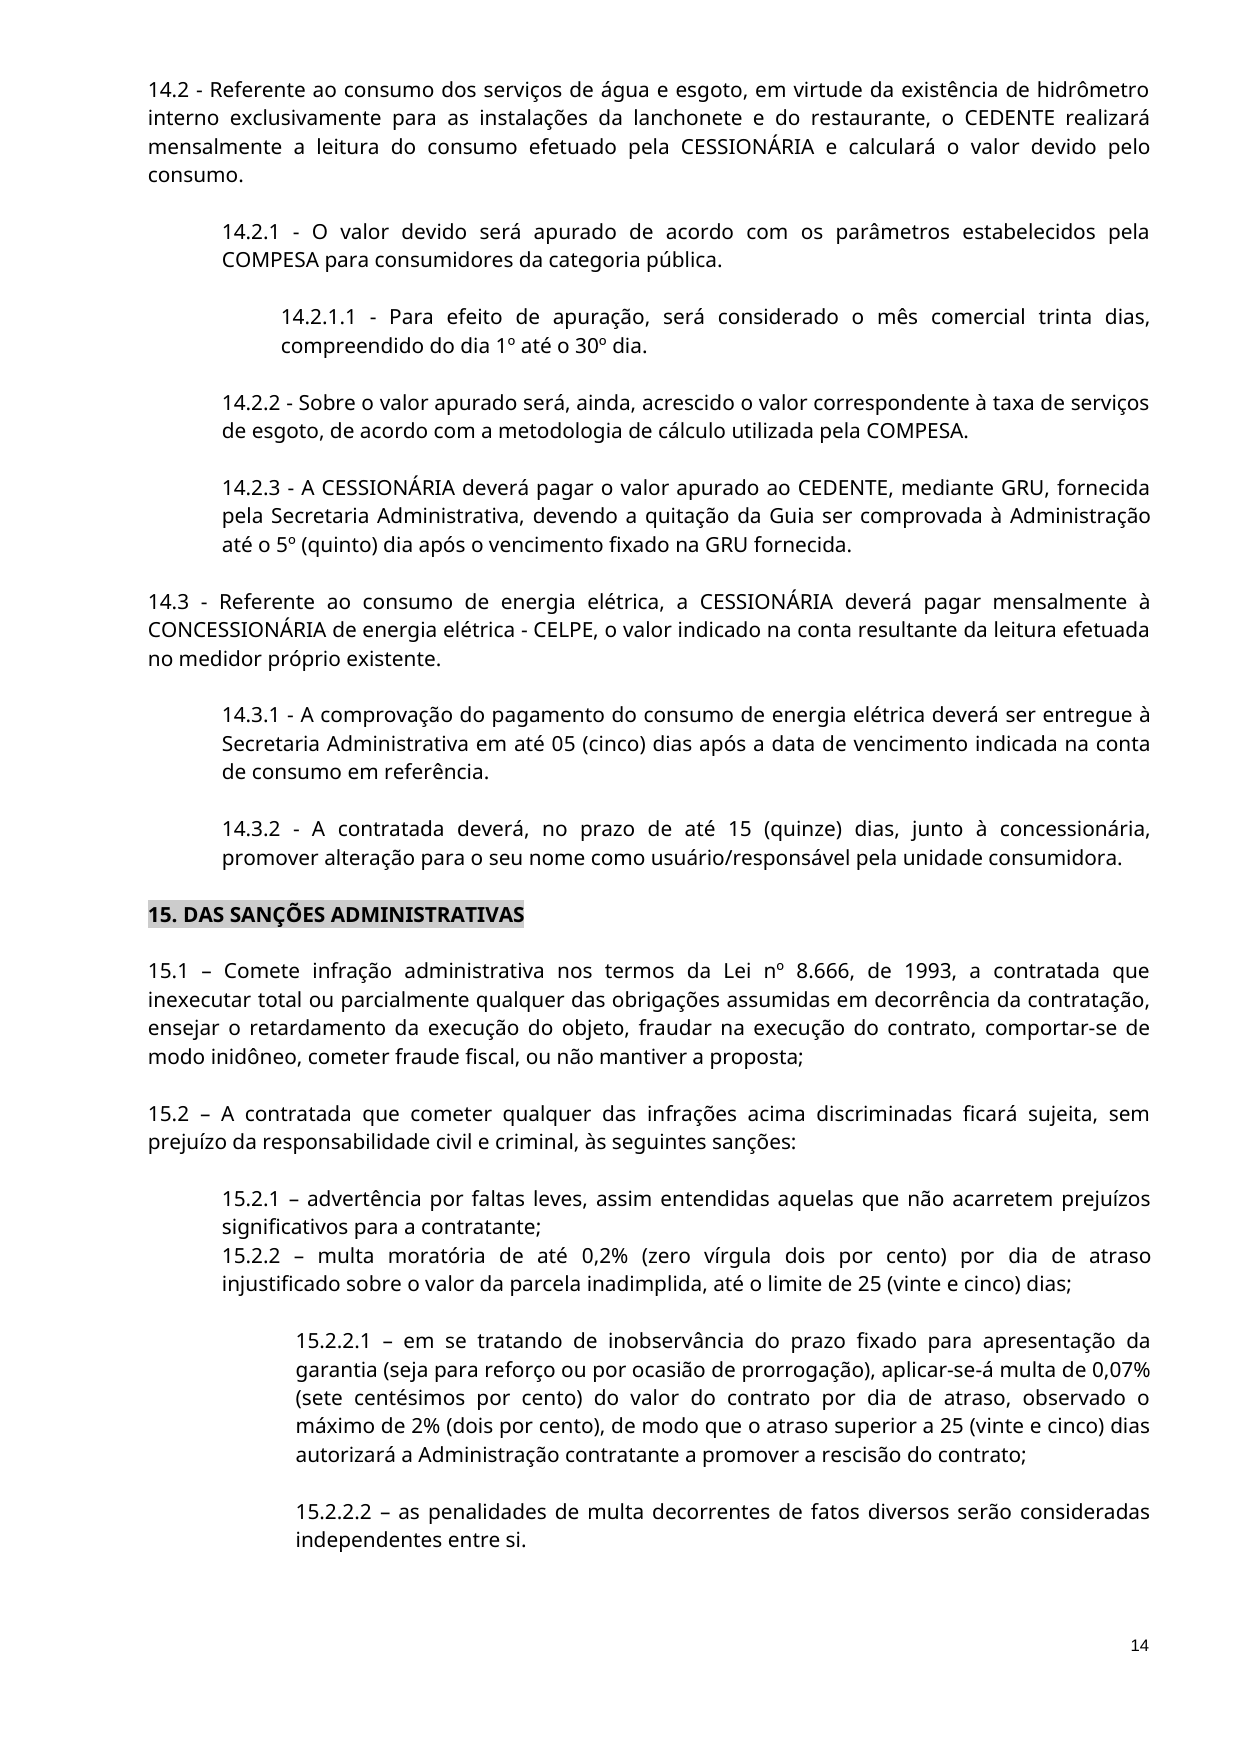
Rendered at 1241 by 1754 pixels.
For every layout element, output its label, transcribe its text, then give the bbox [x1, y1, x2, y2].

text 14.2.3 - A CESSIONÁRIA deverá pagar o valor apurado ao CEDENTE, mediante GRU, fornecida pela Secretaria Administrativa, devendo a quitação da Guia ser comprovada à Administração até o 5º (quinto) dia após o vencimento fixado na GRU fornecida. [222, 473, 1152, 558]
text 15.2.2 – multa moratória de até 0,2% (zero vírgula dois por cento) por dia de atraso injustificado sobre o valor da parcela inadimplida, até o limite de 25 (vinte e cinco) dias; [222, 1241, 1152, 1298]
text 15.2.2.2 – as penalidades de multa decorrentes de fatos diversos serão consideradas independentes entre si. [295, 1497, 1152, 1554]
text 14.3.1 - A comprovação do pagamento do consumo de energia elétrica deverá ser entregue à Secretaria Administrativa em até 05 (cinco) dias após a data de vencimento indicada na conta de consumo em referência. [222, 701, 1152, 786]
text 15.2.2.1 – em se tratando de inobservância do prazo fixado para apresentação da garantia (seja para reforço ou por ocasião de prorrogação), aplicar-se-á multa de 0,07% (sete centésimos por cento) do valor do contrato por dia de atraso, observado o máximo de 2% (dois por cento), de modo que o atraso superior a 25 (vinte e cinco) dias autorizará a Administração contratante a promover a rescisão do contrato; [295, 1326, 1152, 1468]
text 14.2 - Referente ao consumo dos serviços de água e esgoto, em virtude da existência de hidrômetro interno exclusivamente para as instalações da lanchonete e do restaurante, o CEDENTE realizará mensalmente a leitura do consumo efetuado pela CESSIONÁRIA e calculará o valor devido pelo consumo. [148, 75, 1152, 189]
text 15.2.1 – advertência por faltas leves, assim entendidas aquelas que não acarretem prejuízos significativos para a contratante; [222, 1184, 1152, 1241]
text 14.3 - Referente ao consumo de energia elétrica, a CESSIONÁRIA deverá pagar mensalmente à CONCESSIONÁRIA de energia elétrica - CELPE, o valor indicado na conta resultante da leitura efetuada no medidor próprio existente. [148, 587, 1152, 672]
text 14.3.2 - A contratada deverá, no prazo de até 15 (quinze) dias, junto à concessionária, promover alteração para o seu nome como usuário/responsável pela unidade consumidora. [222, 814, 1152, 871]
text 15.2 – A contratada que cometer qualquer das infrações acima discriminadas ficará sujeita, sem prejuízo da responsabilidade civil e criminal, às seguintes sanções: [148, 1099, 1152, 1156]
text 14.2.2 - Sobre o valor apurado será, ainda, acrescido o valor correspondente à taxa de serviços de esgoto, de acordo com a metodologia de cálculo utilizada pela COMPESA. [222, 388, 1152, 445]
text 14.2.1.1 - Para efeito de apuração, será considerado o mês comercial trinta dias, compreendido do dia 1º até o 30º dia. [281, 302, 1152, 359]
text 15.1 – Comete infração administrativa nos termos da Lei nº 8.666, de 1993, a contratada que inexecutar total ou parcialmente qualquer das obrigações assumidas em decorrência da contratação, ensejar o retardamento da execução do objeto, fraudar na execução do contrato, comportar-se de modo inidôneo, cometer fraude fiscal, ou não mantiver a proposta; [148, 957, 1152, 1070]
text 15. DAS SANÇÕES ADMINISTRATIVAS [148, 900, 1152, 928]
text 14.2.1 - O valor devido será apurado de acordo com os parâmetros estabelecidos pela COMPESA para consumidores da categoria pública. [222, 217, 1152, 274]
